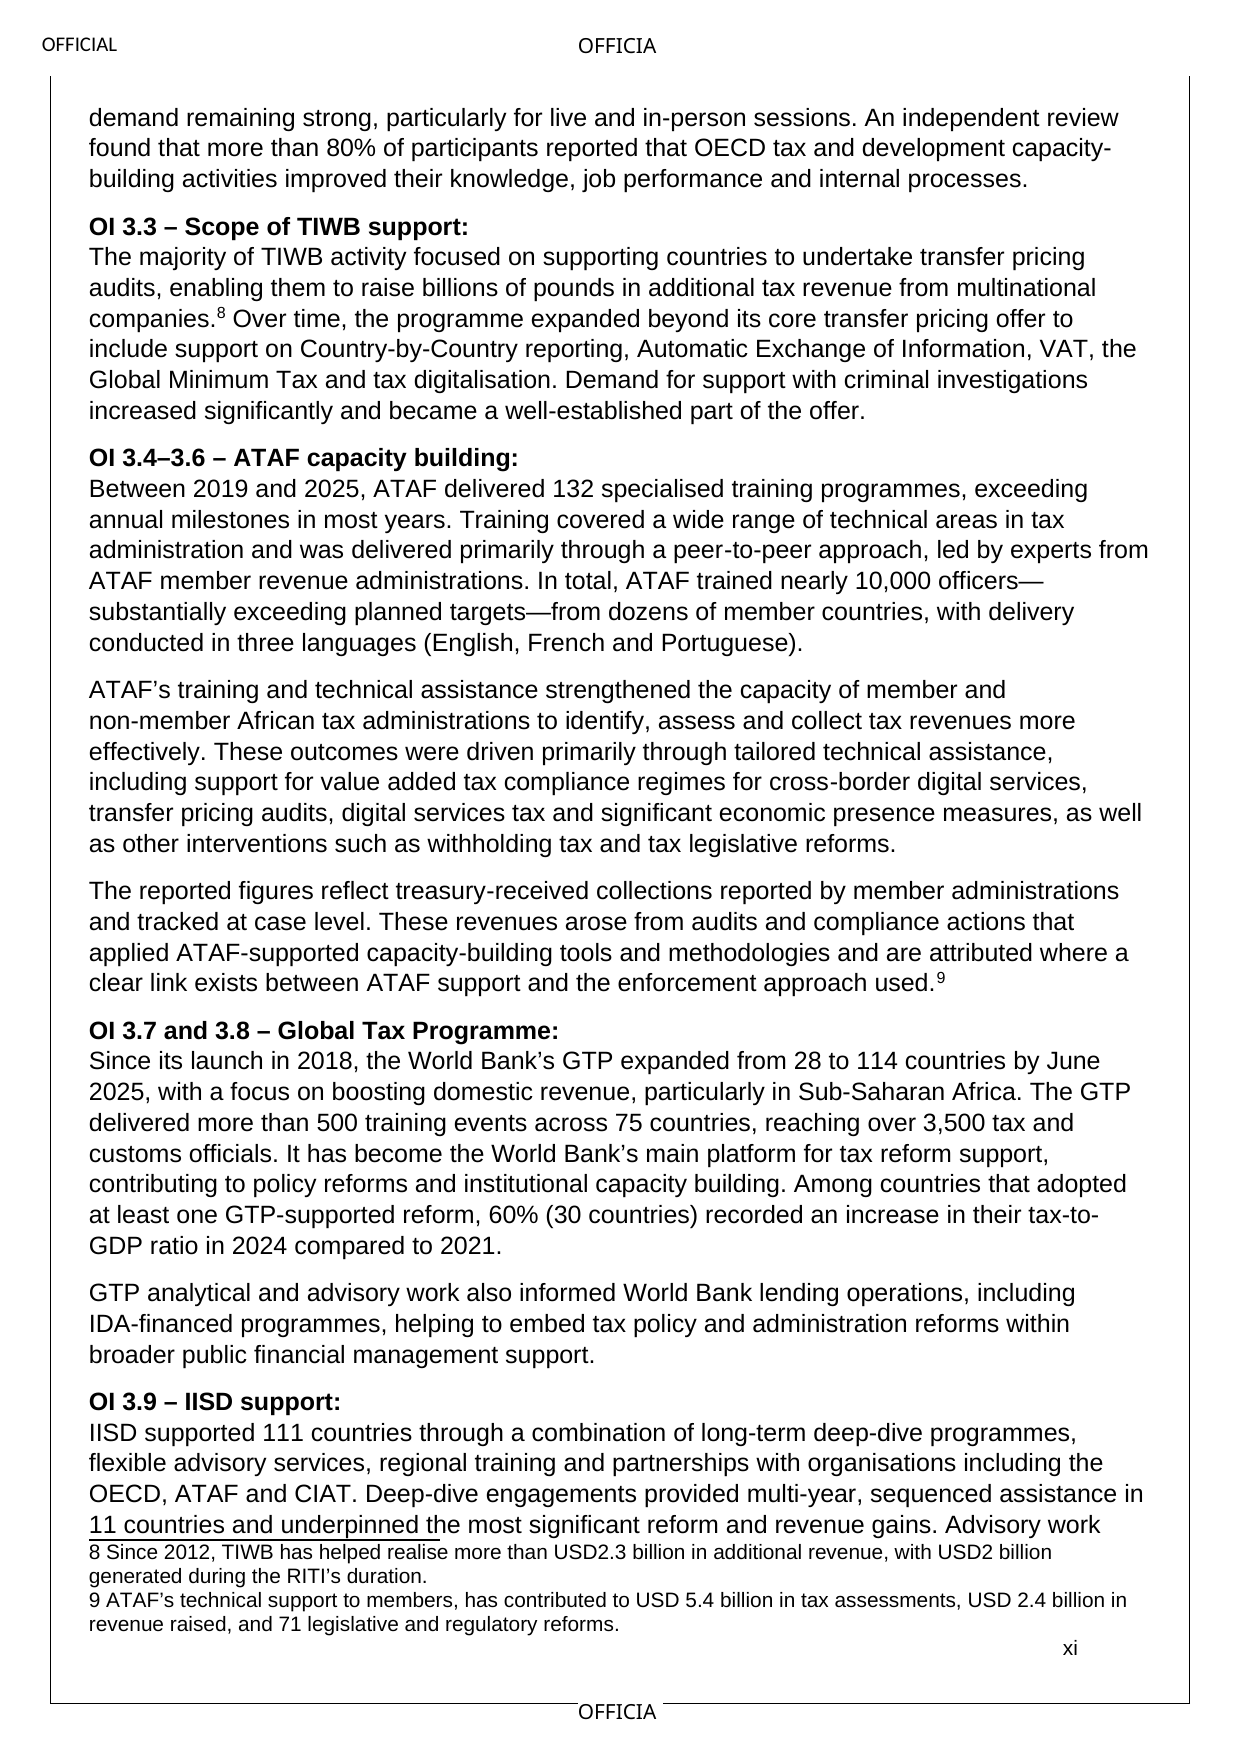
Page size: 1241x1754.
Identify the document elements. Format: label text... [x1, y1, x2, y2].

text OI 3.3 – Scope of TIWB support: The majority of TIWB activity focused on supporting countries to undertake transfer pricing audits, enabling them to raise billions of pounds in additional tax revenue from multinational companies. Over time, the programme expanded beyond its core transfer pricing offer to include support on Country-by-Country reporting, Automatic Exchange of Information, VAT, the Global Minimum Tax and tax digitalisation. Demand for support with criminal investigations increased significantly and became a well-established part of the offer. [89, 211, 1152, 424]
text ATAF’s training and technical assistance strengthened the capacity of member and non‑member African tax administrations to identify, assess and collect tax revenues more effectively. These outcomes were driven primarily through tailored technical assistance, including support for value added tax compliance regimes for cross‑border digital services, transfer pricing audits, digital services tax and significant economic presence measures, as well as other interventions such as withholding tax and tax legislative reforms. [89, 675, 1152, 857]
text GTP analytical and advisory work also informed World Bank lending operations, including IDA‑financed programmes, helping to embed tax policy and administration reforms within broader public financial management support. [89, 1278, 1152, 1368]
text Since 2012, TIWB has helped realise more than USD2.3 billion in additional revenue, with USD2 billion generated during the RITI’s duration. [89, 1540, 1152, 1588]
text OI 3.9 – IISD support: IISD supported 111 countries through a combination of long-term deep-dive programmes, flexible advisory services, regional training and partnerships with organisations including the OECD, ATAF and CIAT. Deep-dive engagements provided multi-year, sequenced assistance in 11 countries and underpinned the most significant reform and revenue gains. Advisory work [89, 1387, 1152, 1539]
text OI 3.4–3.6 – ATAF capacity building: Between 2019 and 2025, ATAF delivered 132 specialised training programmes, exceeding annual milestones in most years. Training covered a wide range of technical areas in tax administration and was delivered primarily through a peer‑to‑peer approach, led by experts from ATAF member revenue administrations. In total, ATAF trained nearly 10,000 officers—substantially exceeding planned targets—from dozens of member countries, with delivery conducted in three languages (English, French and Portuguese). [89, 443, 1152, 656]
text The reported figures reflect treasury‑received collections reported by member administrations and tracked at case level. These revenues arose from audits and compliance actions that applied ATAF‑supported capacity‑building tools and methodologies and are attributed where a clear link exists between ATAF support and the enforcement approach used. [89, 876, 1152, 997]
text ATAF’s technical support to members, has contributed to USD 5.4 billion in tax assessments, USD 2.4 billion in revenue raised, and 71 legislative and regulatory reforms. [89, 1588, 1152, 1636]
text OI 3.7 and 3.8 – Global Tax Programme: Since its launch in 2018, the World Bank’s GTP expanded from 28 to 114 countries by June 2025, with a focus on boosting domestic revenue, particularly in Sub-Saharan Africa. The GTP delivered more than 500 training events across 75 countries, reaching over 3,500 tax and customs officials. It has become the World Bank’s main platform for tax reform support, contributing to policy reforms and institutional capacity building. Among countries that adopted at least one GTP-supported reform, 60% (30 countries) recorded an increase in their tax-to-GDP ratio in 2024 compared to 2021. [89, 1016, 1152, 1259]
text demand remaining strong, particularly for live and in-person sessions. An independent review found that more than 80% of participants reported that OECD tax and development capacity-building activities improved their knowledge, job performance and internal processes. [89, 103, 1152, 193]
